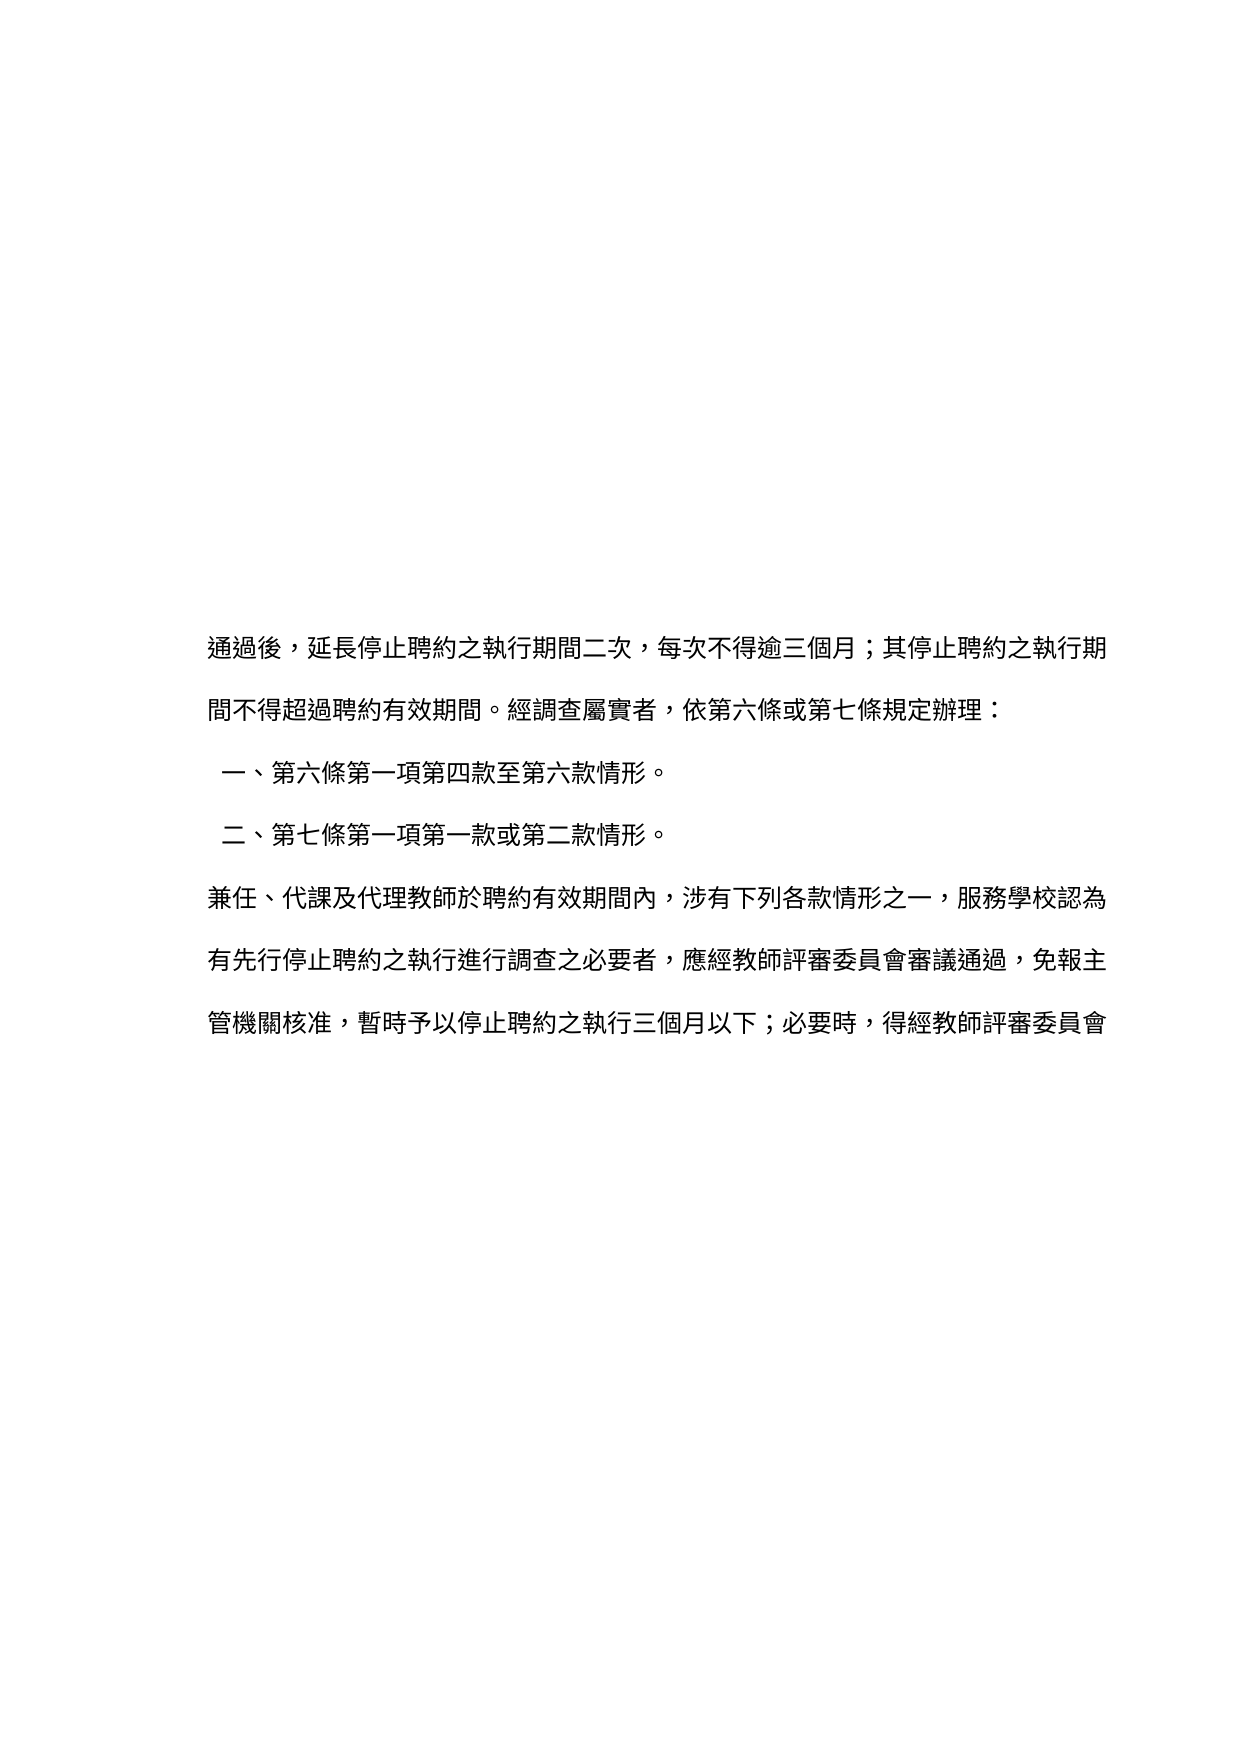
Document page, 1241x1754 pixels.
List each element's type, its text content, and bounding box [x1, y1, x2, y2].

text 二、第七條第一項第一款或第二款情形。 [207, 792, 1122, 855]
text 一、第六條第一項第四款至第六款情形。 [207, 730, 1122, 792]
text 兼任、代課及代理教師於聘約有效期間內，涉有下列各款情形之一，服務學校認為有先行停止聘約之執行進行調查之必要者，應經教師評審委員會審議通過，免報主管機關核准，暫時予以停止聘約之執行三個月以下；必要時，得經教師評審委員會 [207, 855, 1122, 1042]
text 通過後，延長停止聘約之執行期間二次，每次不得逾三個月；其停止聘約之執行期間不得超過聘約有效期間。經調查屬實者，依第六條或第七條規定辦理： [118, 605, 1122, 730]
